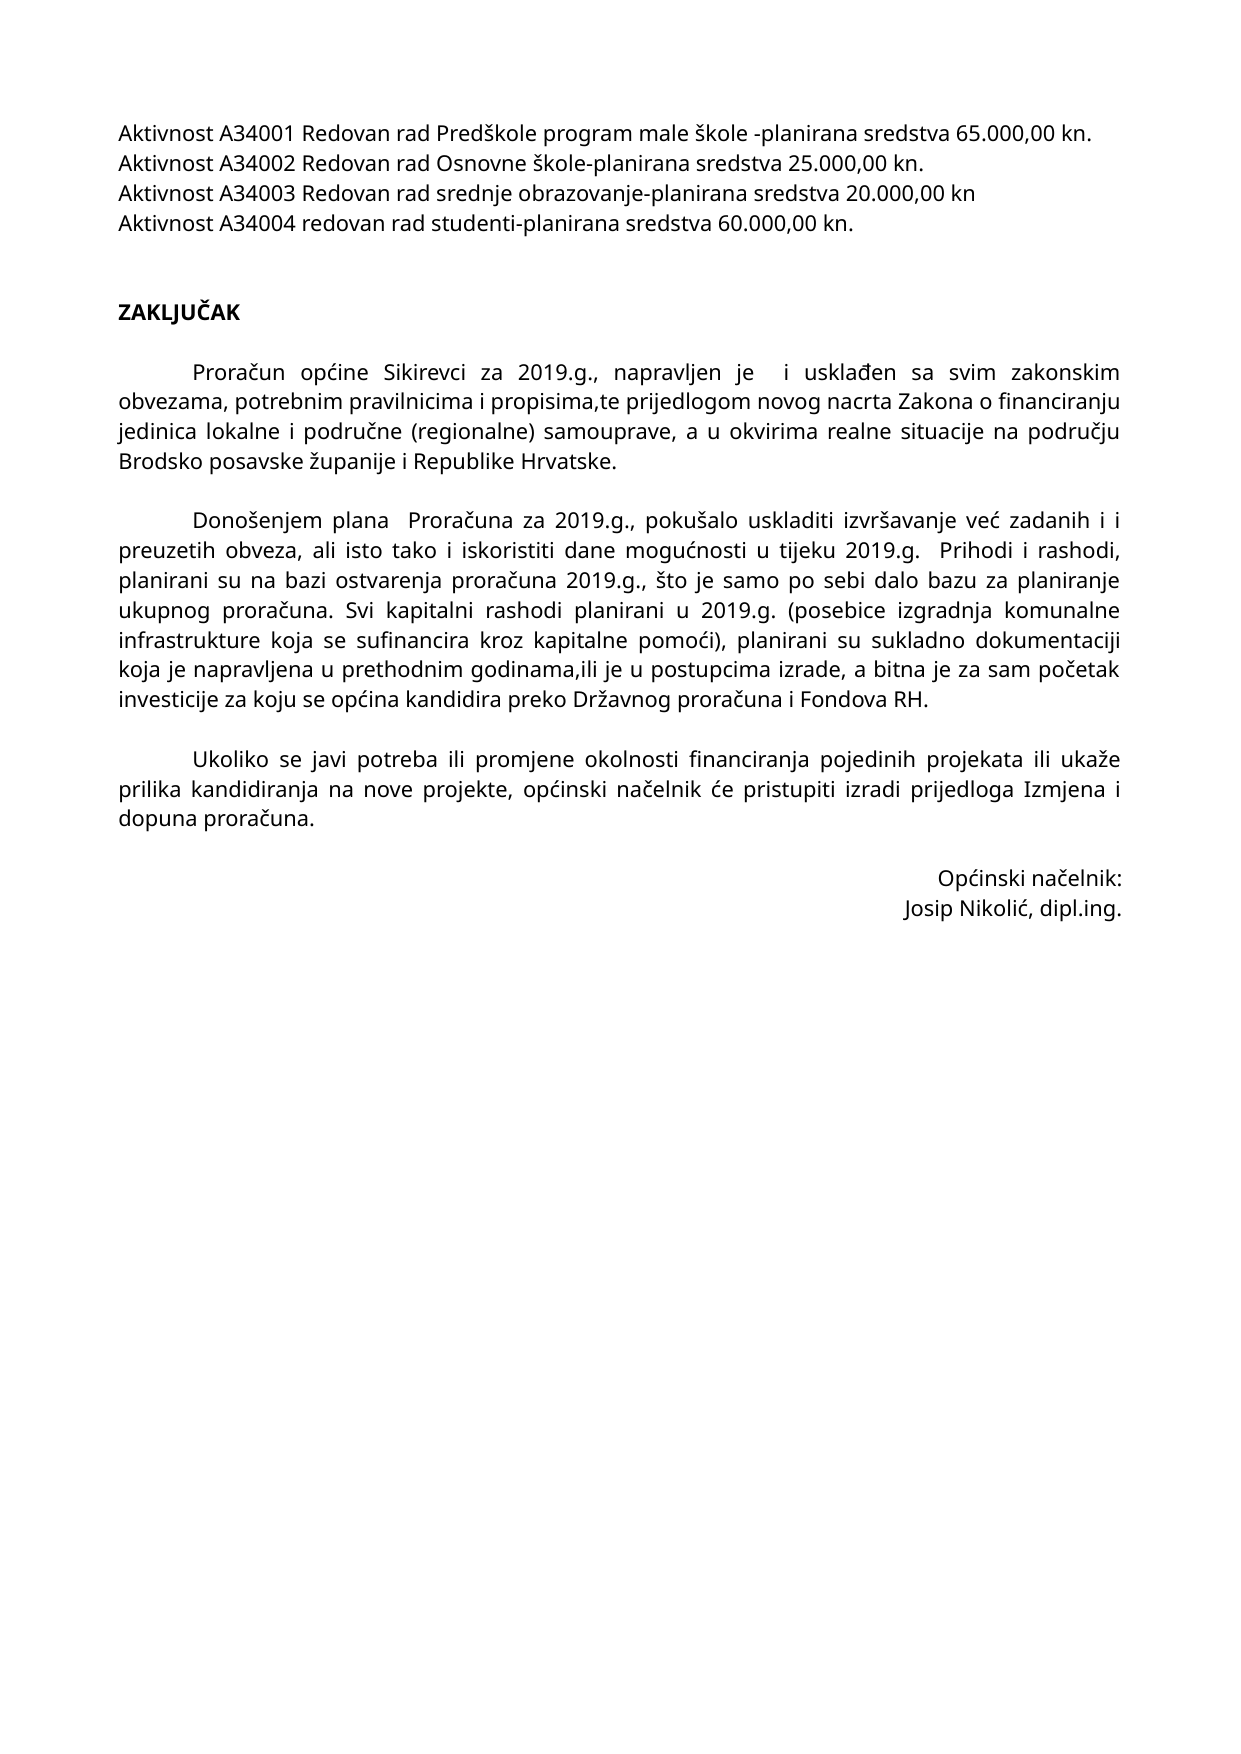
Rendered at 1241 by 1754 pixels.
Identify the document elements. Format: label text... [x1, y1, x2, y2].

text Općinski načelnik: [118, 863, 1122, 893]
text Josip Nikolić, dipl.ing. [118, 893, 1122, 922]
text ZAKLJUČAK [118, 297, 1122, 327]
text Aktivnost A34003 Redovan rad srednje obrazovanje-planirana sredstva 20.000,00 kn [118, 178, 1122, 207]
text Donošenjem plana Proračuna za 2019.g., pokušalo uskladiti izvršavanje već zadanih i i preuzetih obveza, ali isto tako i iskoristiti dane mogućnosti u tijeku 2019.g. Prihodi i rashodi, planirani su na bazi ostvarenja proračuna 2019.g., što je samo po sebi dalo bazu za planiranje ukupnog proračuna. Svi kapitalni rashodi planirani u 2019.g. (posebice izgradnja komunalne infrastrukture koja se sufinancira kroz kapitalne pomoći), planirani su sukladno dokumentaciji koja je napravljena u prethodnim godinama,ili je u postupcima izrade, a bitna je za sam početak investicije za koju se općina kandidira preko Državnog proračuna i Fondova RH. [118, 505, 1122, 714]
text Aktivnost A34004 redovan rad studenti-planirana sredstva 60.000,00 kn. [118, 207, 1122, 237]
text Ukoliko se javi potreba ili promjene okolnosti financiranja pojedinih projekata ili ukaže prilika kandidiranja na nove projekte, općinski načelnik će pristupiti izradi prijedloga Izmjena i dopuna proračuna. [118, 744, 1122, 833]
text Aktivnost A34002 Redovan rad Osnovne škole-planirana sredstva 25.000,00 kn. [118, 148, 1122, 178]
text Proračun općine Sikirevci za 2019.g., napravljen je i usklađen sa svim zakonskim obvezama, potrebnim pravilnicima i propisima,te prijedlogom novog nacrta Zakona o financiranju jedinica lokalne i područne (regionalne) samouprave, a u okvirima realne situacije na području Brodsko posavske županije i Republike Hrvatske. [118, 356, 1122, 476]
text Aktivnost A34001 Redovan rad Predškole program male škole -planirana sredstva 65.000,00 kn. [118, 118, 1122, 148]
